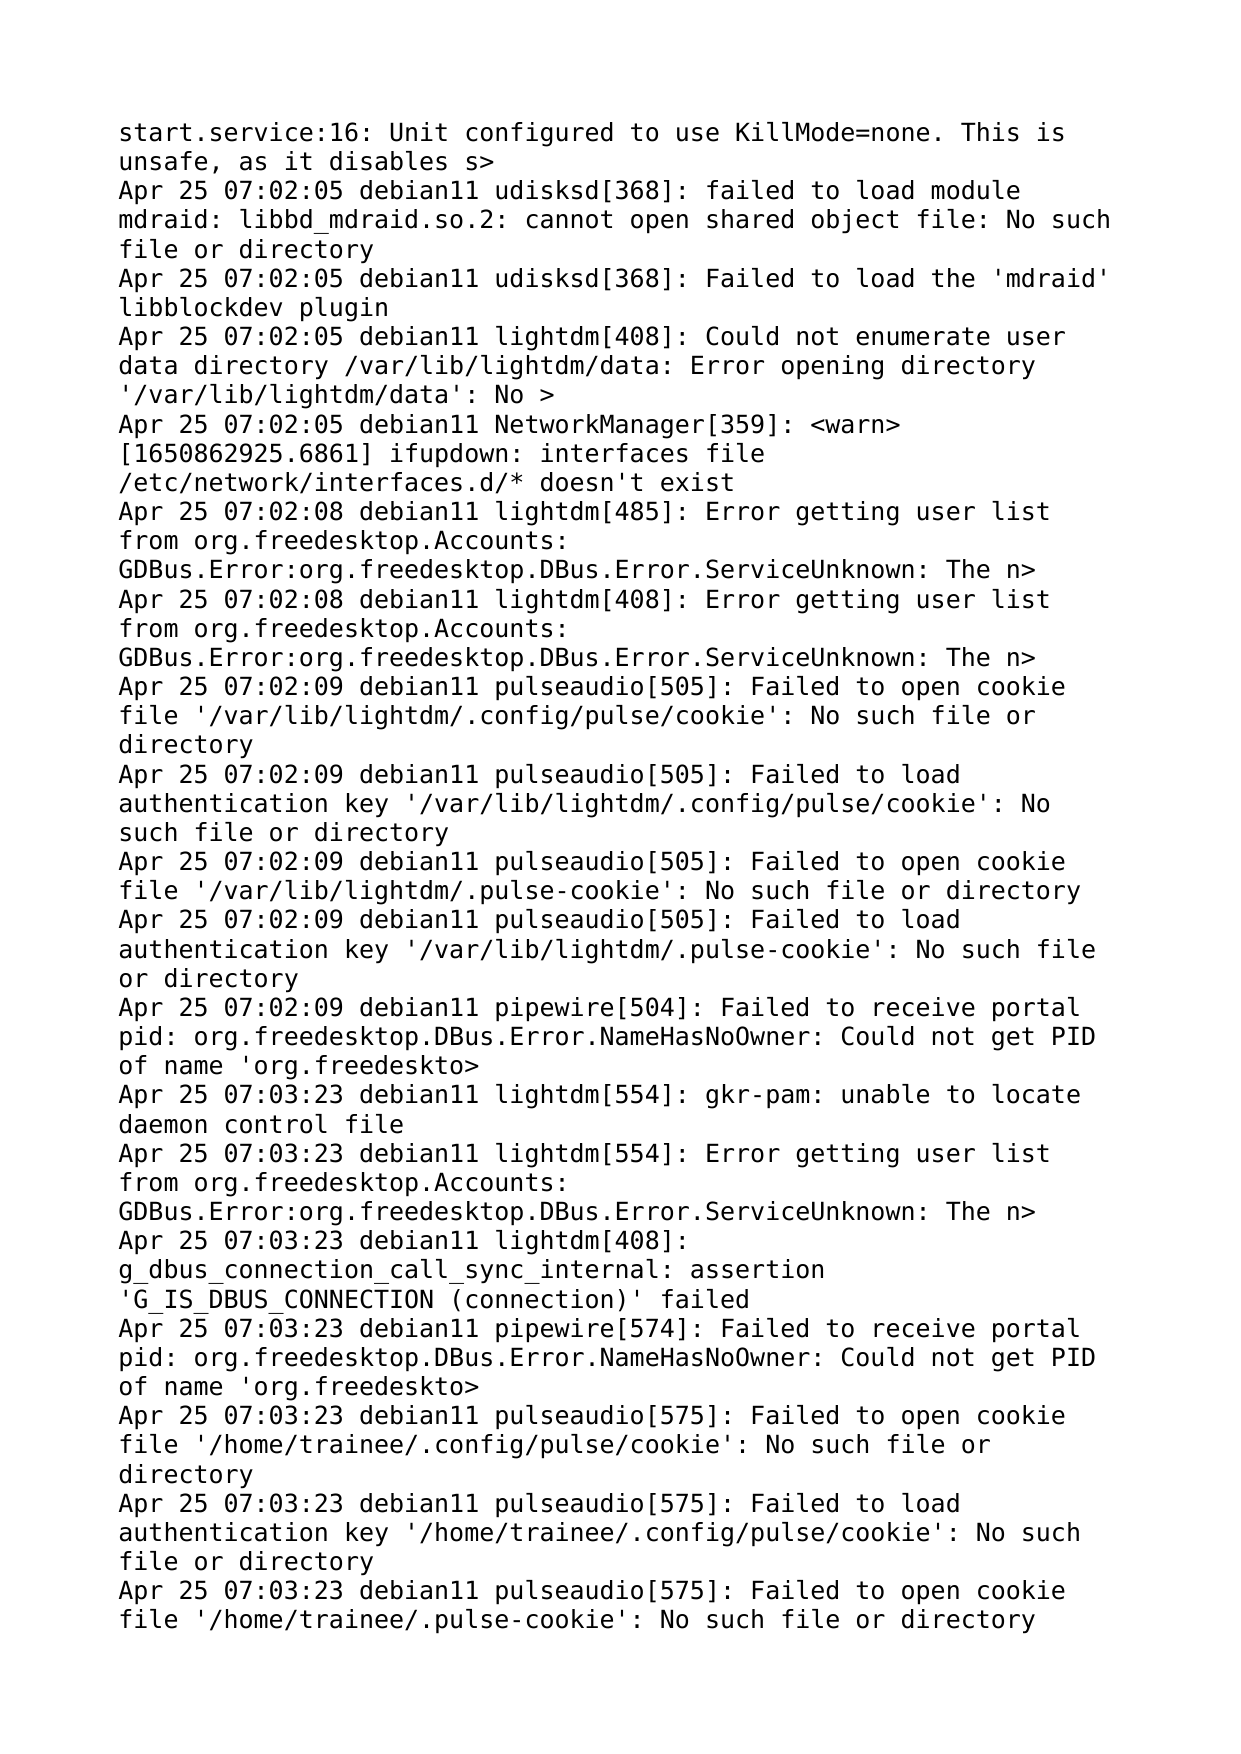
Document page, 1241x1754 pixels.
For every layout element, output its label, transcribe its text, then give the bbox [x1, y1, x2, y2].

text start.service:16: Unit configured to use KillMode=none. This is unsafe, as it disables s> Apr 25 07:02:05 debian11 udisksd[368]: failed to load module mdraid: libbd_mdraid.so.2: cannot open shared object file: No such file or directory Apr 25 07:02:05 debian11 udisksd[368]: Failed to load the 'mdraid' libblockdev plugin Apr 25 07:02:05 debian11 lightdm[408]: Could not enumerate user data directory /var/lib/lightdm/data: Error opening directory '/var/lib/lightdm/data': No > Apr 25 07:02:05 debian11 NetworkManager[359]: <warn> [1650862925.6861] ifupdown: interfaces file /etc/network/interfaces.d/* doesn't exist Apr 25 07:02:08 debian11 lightdm[485]: Error getting user list from org.freedesktop.Accounts: GDBus.Error:org.freedesktop.DBus.Error.ServiceUnknown: The n> Apr 25 07:02:08 debian11 lightdm[408]: Error getting user list from org.freedesktop.Accounts: GDBus.Error:org.freedesktop.DBus.Error.ServiceUnknown: The n> Apr 25 07:02:09 debian11 pulseaudio[505]: Failed to open cookie file '/var/lib/lightdm/.config/pulse/cookie': No such file or directory Apr 25 07:02:09 debian11 pulseaudio[505]: Failed to load authentication key '/var/lib/lightdm/.config/pulse/cookie': No such file or directory Apr 25 07:02:09 debian11 pulseaudio[505]: Failed to open cookie file '/var/lib/lightdm/.pulse-cookie': No such file or directory Apr 25 07:02:09 debian11 pulseaudio[505]: Failed to load authentication key '/var/lib/lightdm/.pulse-cookie': No such file or directory Apr 25 07:02:09 debian11 pipewire[504]: Failed to receive portal pid: org.freedesktop.DBus.Error.NameHasNoOwner: Could not get PID of name 'org.freedeskto> Apr 25 07:03:23 debian11 lightdm[554]: gkr-pam: unable to locate daemon control file Apr 25 07:03:23 debian11 lightdm[554]: Error getting user list from org.freedesktop.Accounts: GDBus.Error:org.freedesktop.DBus.Error.ServiceUnknown: The n> Apr 25 07:03:23 debian11 lightdm[408]: g_dbus_connection_call_sync_internal: assertion 'G_IS_DBUS_CONNECTION (connection)' failed Apr 25 07:03:23 debian11 pipewire[574]: Failed to receive portal pid: org.freedesktop.DBus.Error.NameHasNoOwner: Could not get PID of name 'org.freedeskto> Apr 25 07:03:23 debian11 pulseaudio[575]: Failed to open cookie file '/home/trainee/.config/pulse/cookie': No such file or directory Apr 25 07:03:23 debian11 pulseaudio[575]: Failed to load authentication key '/home/trainee/.config/pulse/cookie': No such file or directory Apr 25 07:03:23 debian11 pulseaudio[575]: Failed to open cookie file '/home/trainee/.pulse-cookie': No such file or directory [118, 118, 1122, 1635]
